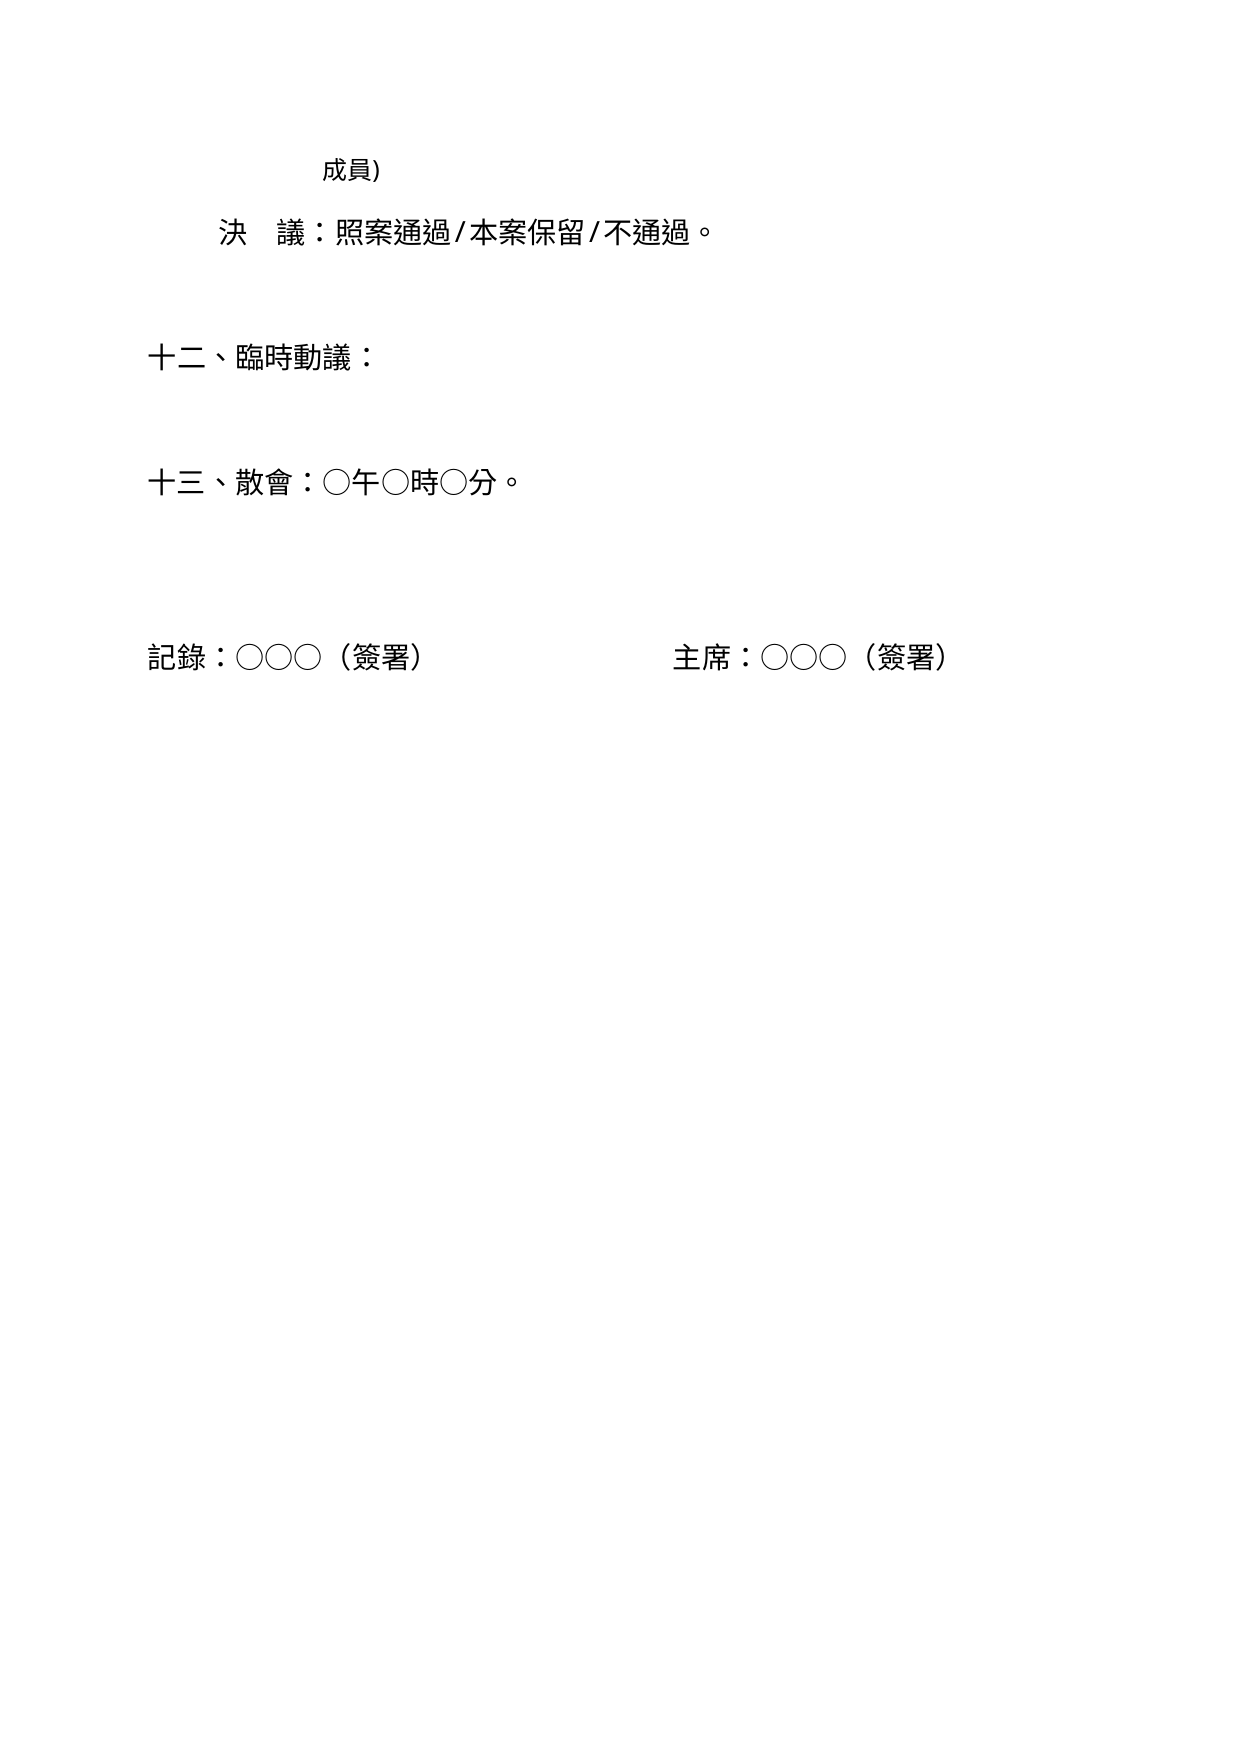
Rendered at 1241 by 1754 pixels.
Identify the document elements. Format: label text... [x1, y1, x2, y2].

text 十二、臨時動議： [148, 314, 1122, 377]
text 記錄：○○○（簽署） 主席：○○○（簽署） [148, 627, 1116, 679]
text 決 議：照案通過/本案保留/不通過。 [147, 189, 1122, 252]
text 成員) [264, 127, 1122, 189]
text 十三、散會：○午○時○分。 [147, 439, 1122, 502]
